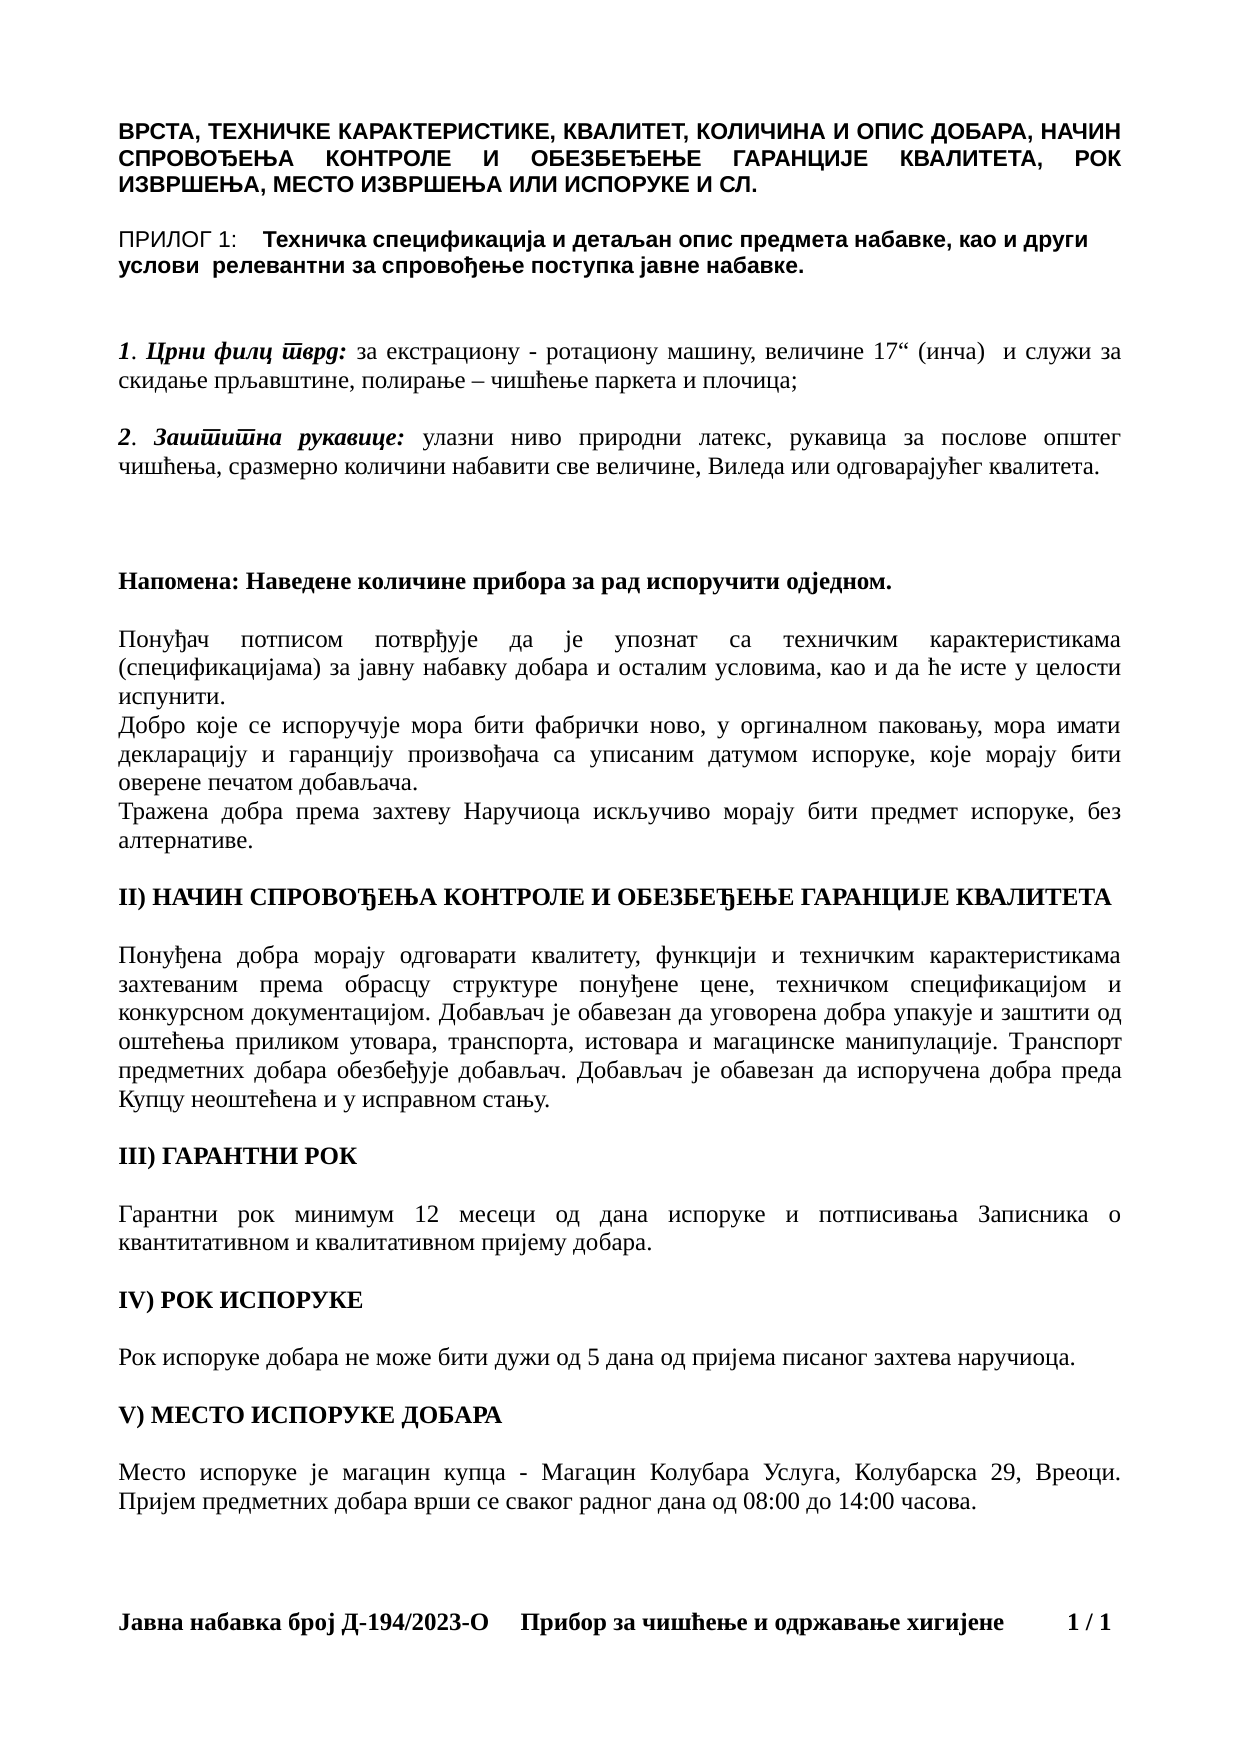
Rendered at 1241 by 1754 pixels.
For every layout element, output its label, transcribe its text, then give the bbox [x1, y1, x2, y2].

text Тражена добра према захтеву Наручиоца искључиво морају бити предмет испоруке, без алтернативе. [118, 796, 1122, 854]
text II) НАЧИН СПРОВОЂЕЊА КОНТРОЛЕ И ОБЕЗБЕЂЕЊЕ ГАРАНЦИЈЕ КВАЛИТЕТА [118, 882, 1122, 911]
text 2. Заштитна рукавице: улазни ниво природни латекс, рукавица за послове општег чишћења, сразмерно количини набавити све величине, Виледа или одговарајућег квалитета. [118, 422, 1122, 480]
text Рок испоруке добара не може бити дужи од 5 дана од пријема писаног захтева наручиоца. [118, 1342, 1122, 1371]
text Понуђач потписом потврђује да је упознат са техничким карактеристикама (спецификацијама) за јавну набавку добара и осталим условима, као и да ће исте у целости испунити. [118, 624, 1122, 710]
text III) ГАРАНТНИ РОК [118, 1141, 1122, 1170]
text 1. Црни филц тврд: за екстрациону - ротациону машину, величине 17“ (инча) и служи за скидање прљавштине, полирање – чишћење паркета и плочица; [118, 336, 1122, 394]
text ПРИЛОГ 1: Техничка спецификација и детаљан опис предмета набавке, као и други услови релевантни за спровођење поступка јавне набавке. [118, 226, 1122, 279]
text Понуђена добра морају одговарати квалитету, функцији и техничким карактеристикама захтеваним према обрасцу структуре понуђене цене, техничком спецификацијом и конкурсном документацијом. Добављач је обавезан да уговорена добра упакује и заштити од оштећења приликом утовара, транспорта, истовара и магацинске манипулације. Транспорт предметних добара обезбеђује добављач. Добављач је обавезан да испоручена добра преда Купцу неоштећена и у исправном стању. [118, 940, 1122, 1112]
text Напомена: Наведене количине прибора за рад испоручити одједном. [118, 566, 1122, 595]
text Гарантни рок минимум 12 месеци од дана испоруке и потписивања Записника о квантитативном и квалитативном пријему добара. [118, 1199, 1122, 1256]
text IV) РОК ИСПОРУКЕ [118, 1285, 1122, 1314]
text Добрo којe се испоручује мора бити фабрички ново, у оргиналном паковању, мора имати декларацију и гаранцију произвођача са уписаним датумом испоруке, које морају бити оверене печатом добављача. [118, 710, 1122, 796]
text V) МЕСТО ИСПОРУКЕ ДОБАРА [118, 1400, 1122, 1429]
text ВРСТА, ТЕХНИЧКЕ КАРАКТЕРИСТИКЕ, КВАЛИТЕТ, КОЛИЧИНА И ОПИС ДОБАРА, НАЧИН СПРОВОЂЕЊА КОНТРОЛЕ И ОБЕЗБЕЂЕЊЕ ГАРАНЦИЈЕ КВАЛИТЕТА, РОК ИЗВРШЕЊА, МЕСТО ИЗВРШЕЊА ИЛИ ИСПОРУКЕ И СЛ. [118, 118, 1122, 197]
text Место испоруке је магацин купца - Магацин Колубара Услуга, Колубарска 29, Вреоци. Пријем предметних добара врши се сваког радног дана од 08:00 до 14:00 часова. [118, 1457, 1122, 1515]
